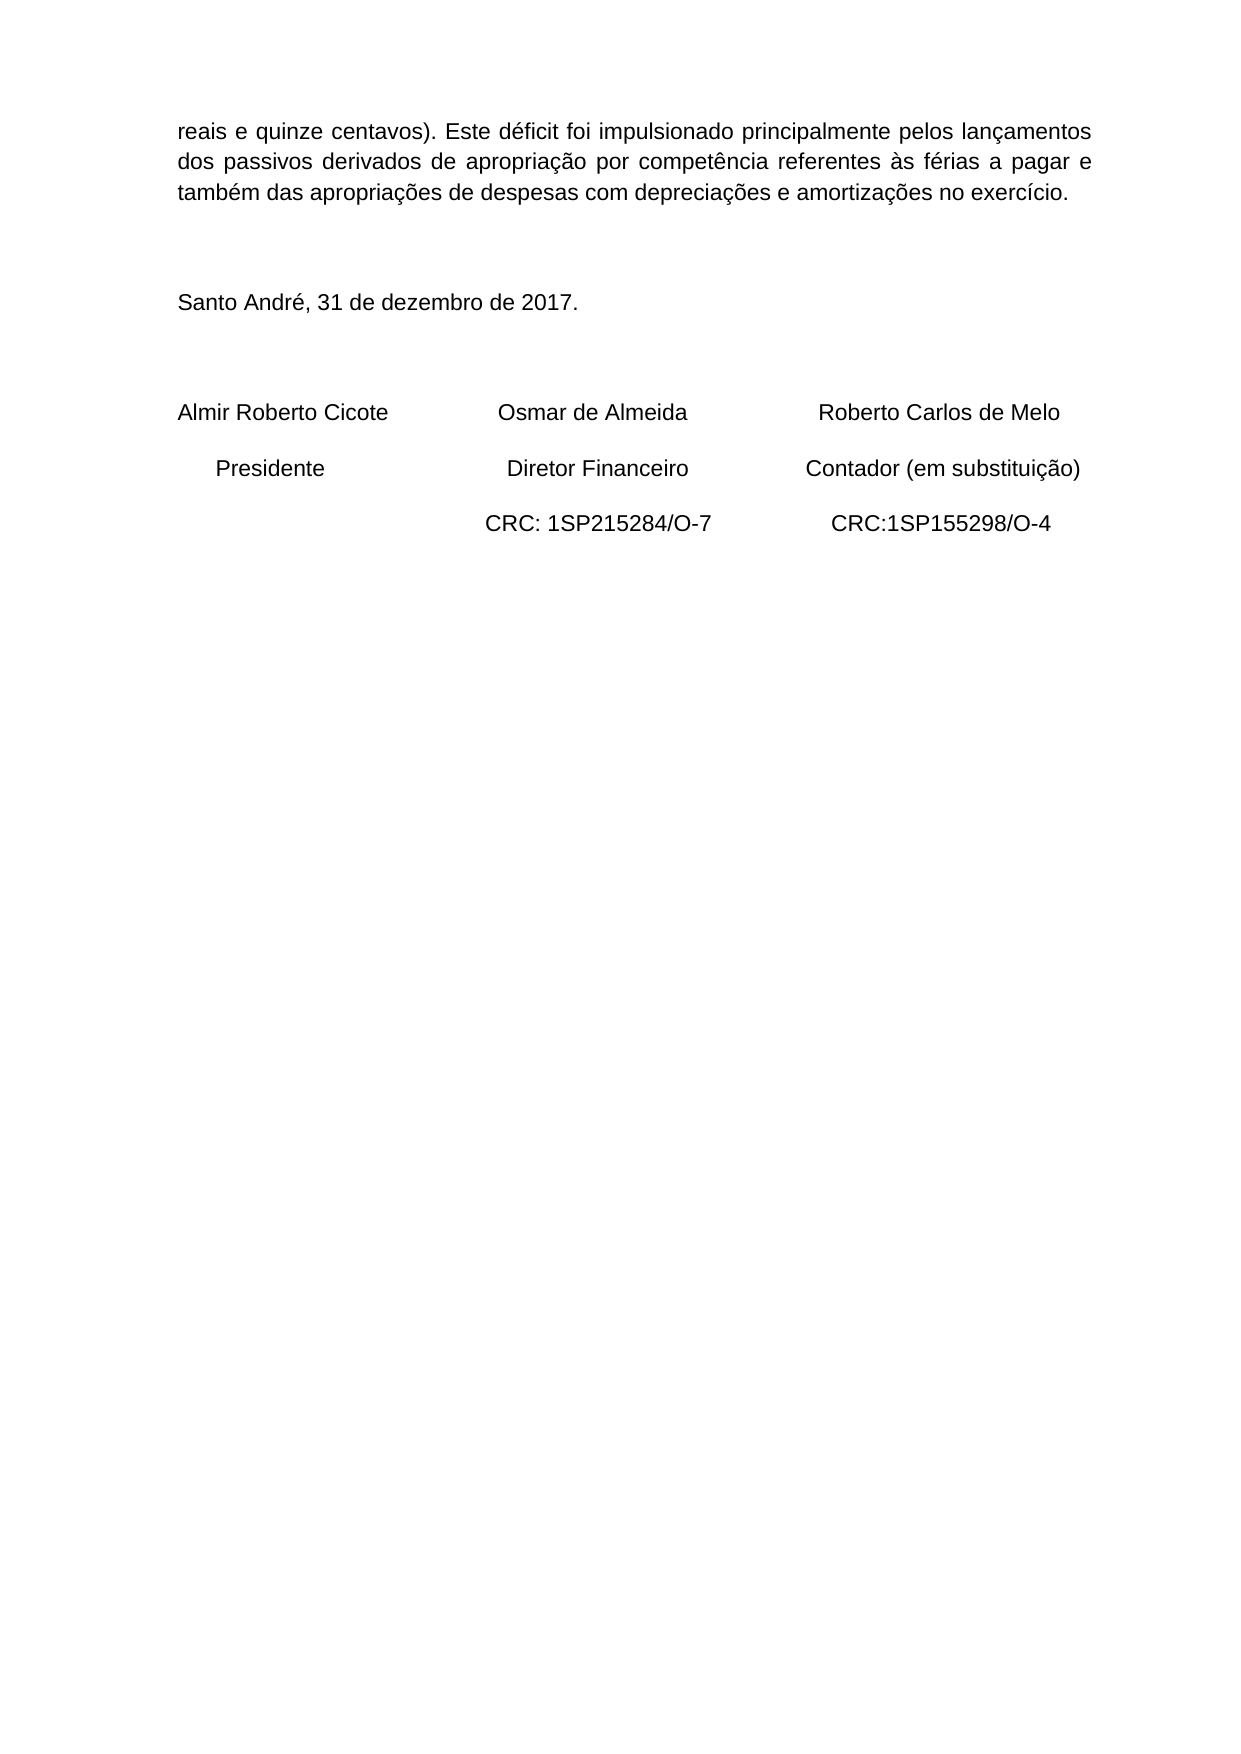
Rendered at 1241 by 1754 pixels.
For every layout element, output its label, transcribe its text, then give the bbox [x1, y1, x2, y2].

text Presidente Diretor Financeiro Contador (em substituição) [177, 454, 1093, 481]
text Santo André, 31 de dezembro de 2017. [177, 289, 1093, 315]
text CRC: 1SP215284/O-7 CRC:1SP155298/O-4 [177, 510, 1093, 536]
text reais e quinze centavos). Este déficit foi impulsionado principalmente pelos lançamentos dos passivos derivados de apropriação por competência referentes às férias a pagar e também das apropriações de despesas com depreciações e amortizações no exercício. [177, 118, 1093, 205]
text Almir Roberto Cicote Osmar de Almeida Roberto Carlos de Melo [177, 399, 1093, 426]
